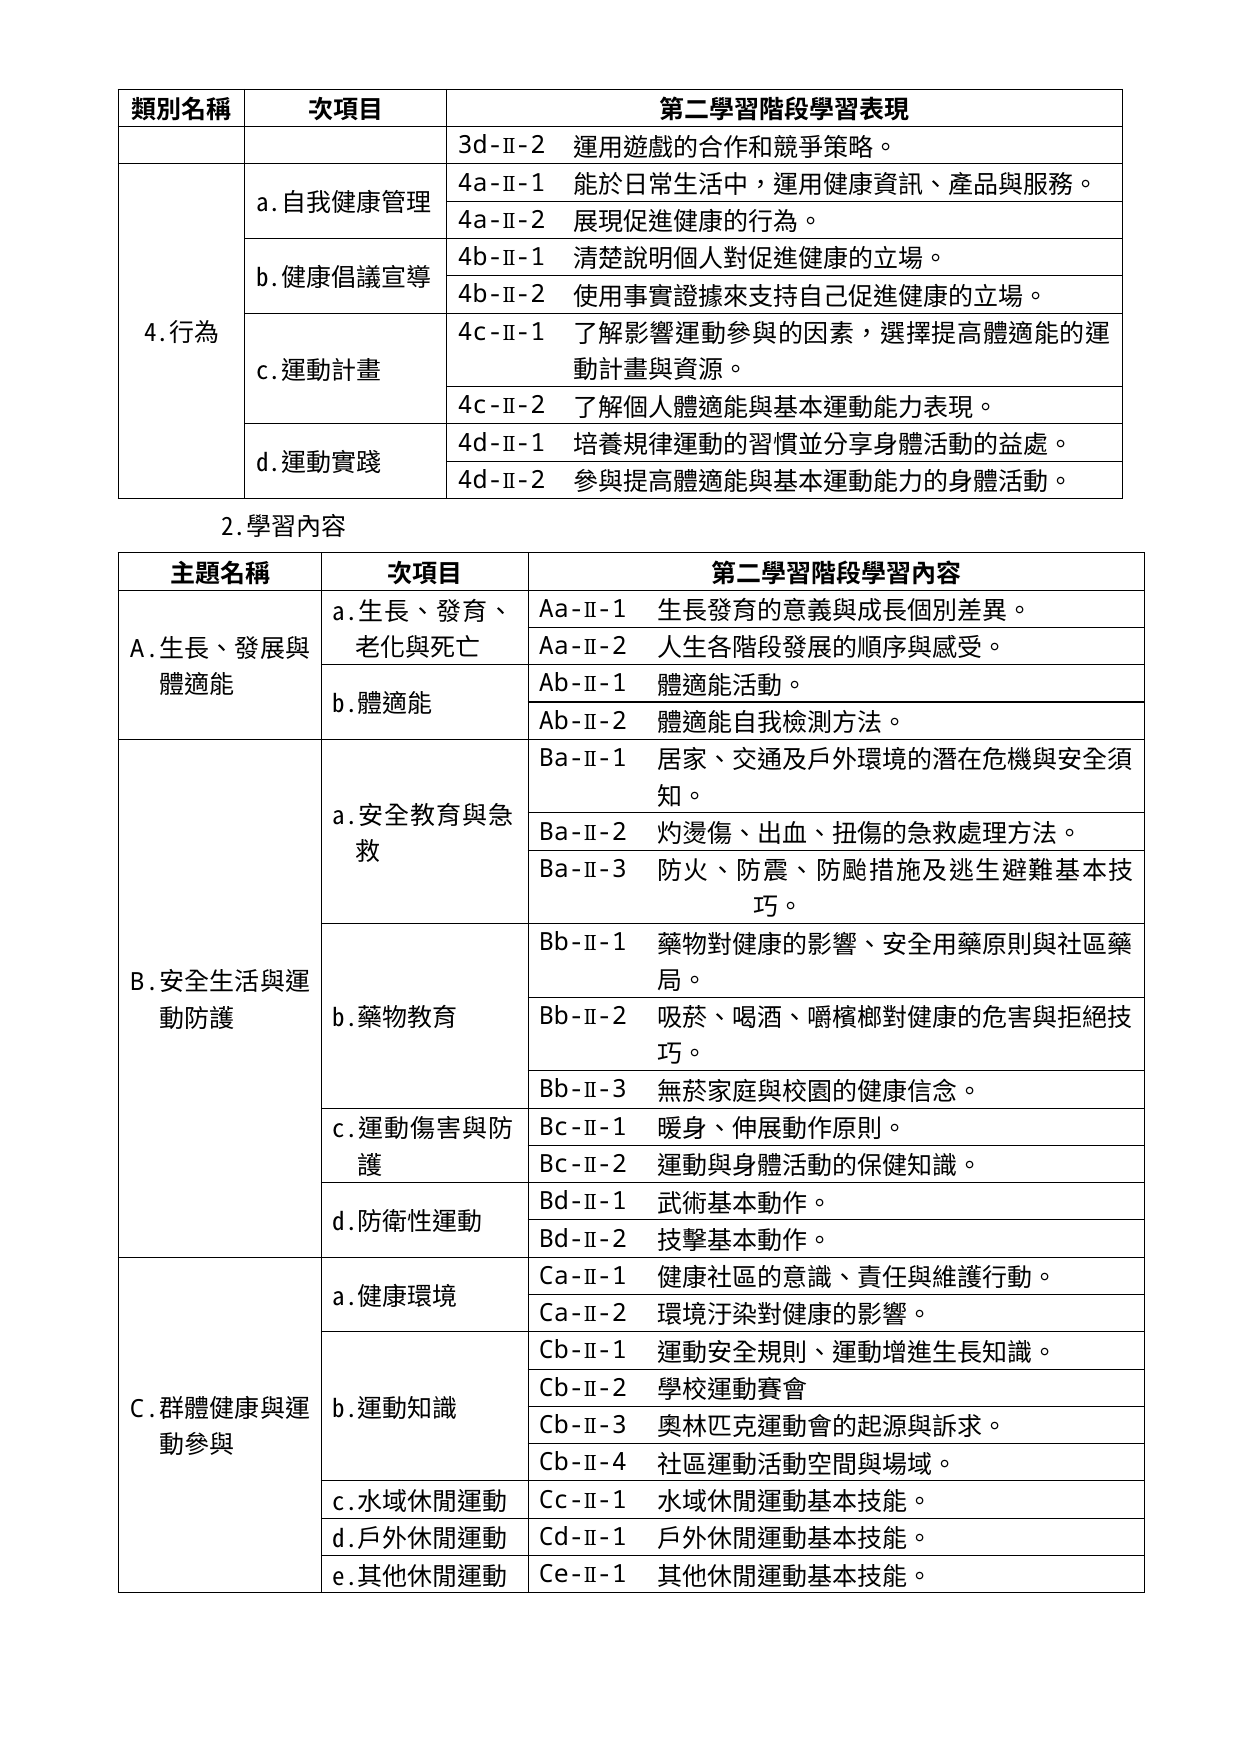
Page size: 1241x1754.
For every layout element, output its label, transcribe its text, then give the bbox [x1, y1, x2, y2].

table_cell Ab-Ⅱ-1 [529, 665, 646, 701]
table_cell 暖身、伸展動作原則。 [646, 1109, 1144, 1145]
table_cell 武術基本動作。 [646, 1183, 1144, 1219]
table_cell 4c-Ⅱ-2 [447, 387, 562, 423]
table_cell 4d-Ⅱ-1 [447, 424, 562, 461]
table_cell 運用遊戲的合作和競爭策略。 [563, 127, 1122, 163]
table_cell a.健康環境 [322, 1258, 528, 1331]
table_cell 能於日常生活中，運用健康資訊、產品與服務。 [563, 164, 1122, 201]
table_cell 社區運動活動空間與場域。 [646, 1444, 1144, 1480]
table_cell c.水域休閒運動 [322, 1481, 528, 1518]
table_header 類別名稱 [119, 90, 244, 126]
table_cell Cd-Ⅱ-1 [529, 1519, 646, 1555]
table_cell 居家、交通及戶外環境的潛在危機與安全須知。 [646, 740, 1144, 812]
table_cell 4.行為 [119, 164, 244, 498]
table_cell a.安全教育與急救 [322, 740, 528, 923]
table_cell 4b-Ⅱ-1 [447, 239, 562, 275]
table_cell 參與提高體適能與基本運動能力的身體活動。 [563, 462, 1122, 498]
table_cell 吸菸、喝酒、嚼檳榔對健康的危害與拒絕技巧。 [646, 998, 1144, 1070]
table_cell Ab-Ⅱ-2 [529, 703, 646, 739]
table_cell 清楚說明個人對促進健康的立場。 [563, 239, 1122, 275]
table_cell 運動與身體活動的保健知識。 [646, 1146, 1144, 1182]
table_cell 防火、防震、防颱措施及逃生避難基本技巧。 [646, 851, 1144, 923]
table_cell 奧林匹克運動會的起源與訴求。 [646, 1407, 1144, 1443]
table_cell [245, 127, 446, 163]
table_cell Ca-Ⅱ-1 [529, 1258, 646, 1294]
table_cell Aa-Ⅱ-2 [529, 628, 646, 664]
table_cell a.自我健康管理 [245, 164, 446, 238]
table_cell 4a-Ⅱ-1 [447, 164, 562, 201]
table_cell Ce-Ⅱ-1 [529, 1556, 646, 1592]
table_cell b.運動知識 [322, 1332, 528, 1480]
table_cell 4d-Ⅱ-2 [447, 462, 562, 498]
table_cell 體適能活動。 [646, 665, 1144, 701]
text 2.學習內容 [168, 499, 1122, 545]
table_cell e.其他休閒運動 [322, 1556, 528, 1592]
table_cell Ba-Ⅱ-1 [529, 740, 646, 812]
table_cell b.藥物教育 [322, 924, 528, 1107]
table_cell d.運動實踐 [245, 424, 446, 498]
table_cell 灼燙傷、出血、扭傷的急救處理方法。 [646, 813, 1144, 849]
table_cell 人生各階段發展的順序與感受。 [646, 628, 1144, 664]
table_cell Cb-Ⅱ-4 [529, 1444, 646, 1480]
table_cell 其他休閒運動基本技能。 [646, 1556, 1144, 1592]
table_cell Ca-Ⅱ-2 [529, 1295, 646, 1331]
table_cell Cc-Ⅱ-1 [529, 1481, 646, 1518]
table_cell Ba-Ⅱ-2 [529, 813, 646, 849]
table_cell Bd-Ⅱ-2 [529, 1220, 646, 1257]
table_header 次項目 [245, 90, 446, 126]
table_cell [119, 127, 244, 163]
table_cell 運動安全規則、運動增進生長知識。 [646, 1332, 1144, 1368]
table_cell A.生長、發展與體適能 [119, 591, 321, 739]
table_cell b.體適能 [322, 665, 528, 739]
table_cell 學校運動賽會 [646, 1370, 1144, 1406]
table_cell 水域休閒運動基本技能。 [646, 1481, 1144, 1518]
table_header 次項目 [322, 553, 528, 589]
table_cell c.運動計畫 [245, 314, 446, 423]
table_cell a.生長、發育、老化與死亡 [322, 591, 528, 664]
table_cell d.防衛性運動 [322, 1183, 528, 1257]
table_cell Cb-Ⅱ-1 [529, 1332, 646, 1368]
table_cell b.健康倡議宣導 [245, 239, 446, 312]
table_cell 使用事實證據來支持自己促進健康的立場。 [563, 276, 1122, 312]
table_cell Cb-Ⅱ-2 [529, 1370, 646, 1406]
table_cell 藥物對健康的影響、安全用藥原則與社區藥局。 [646, 924, 1144, 997]
table_cell 了解影響運動參與的因素，選擇提高體適能的運動計畫與資源。 [563, 314, 1122, 386]
table_cell 健康社區的意識、責任與維護行動。 [646, 1258, 1144, 1294]
table_cell Ba-Ⅱ-3 [529, 851, 646, 923]
table_cell Aa-Ⅱ-1 [529, 591, 646, 627]
table_cell 培養規律運動的習慣並分享身體活動的益處。 [563, 424, 1122, 461]
table_header 主題名稱 [119, 553, 321, 589]
table_cell Bb-Ⅱ-2 [529, 998, 646, 1070]
table_cell 生長發育的意義與成長個別差異。 [646, 591, 1144, 627]
table_cell d.戶外休閒運動 [322, 1519, 528, 1555]
table_cell Bd-Ⅱ-1 [529, 1183, 646, 1219]
table_cell Cb-Ⅱ-3 [529, 1407, 646, 1443]
table_cell Bb-Ⅱ-1 [529, 924, 646, 997]
table_cell c.運動傷害與防護 [322, 1109, 528, 1182]
table_cell 展現促進健康的行為。 [563, 202, 1122, 238]
table_cell 3d-Ⅱ-2 [447, 127, 562, 163]
table_cell Bc-Ⅱ-1 [529, 1109, 646, 1145]
table_cell 4b-Ⅱ-2 [447, 276, 562, 312]
table_cell Bb-Ⅱ-3 [529, 1071, 646, 1107]
table_cell C.群體健康與運動參與 [119, 1258, 321, 1592]
table_cell 技擊基本動作。 [646, 1220, 1144, 1257]
table_cell Bc-Ⅱ-2 [529, 1146, 646, 1182]
table_cell 環境汙染對健康的影響。 [646, 1295, 1144, 1331]
table_cell 4c-Ⅱ-1 [447, 314, 562, 386]
table_header 第二學習階段學習表現 [447, 90, 1122, 126]
table_cell 4a-Ⅱ-2 [447, 202, 562, 238]
table_cell 體適能自我檢測方法。 [646, 703, 1144, 739]
table_cell 無菸家庭與校園的健康信念。 [646, 1071, 1144, 1107]
table_header 第二學習階段學習內容 [529, 553, 1144, 589]
table_cell 戶外休閒運動基本技能。 [646, 1519, 1144, 1555]
table_cell B.安全生活與運動防護 [119, 740, 321, 1257]
table_cell 了解個人體適能與基本運動能力表現。 [563, 387, 1122, 423]
